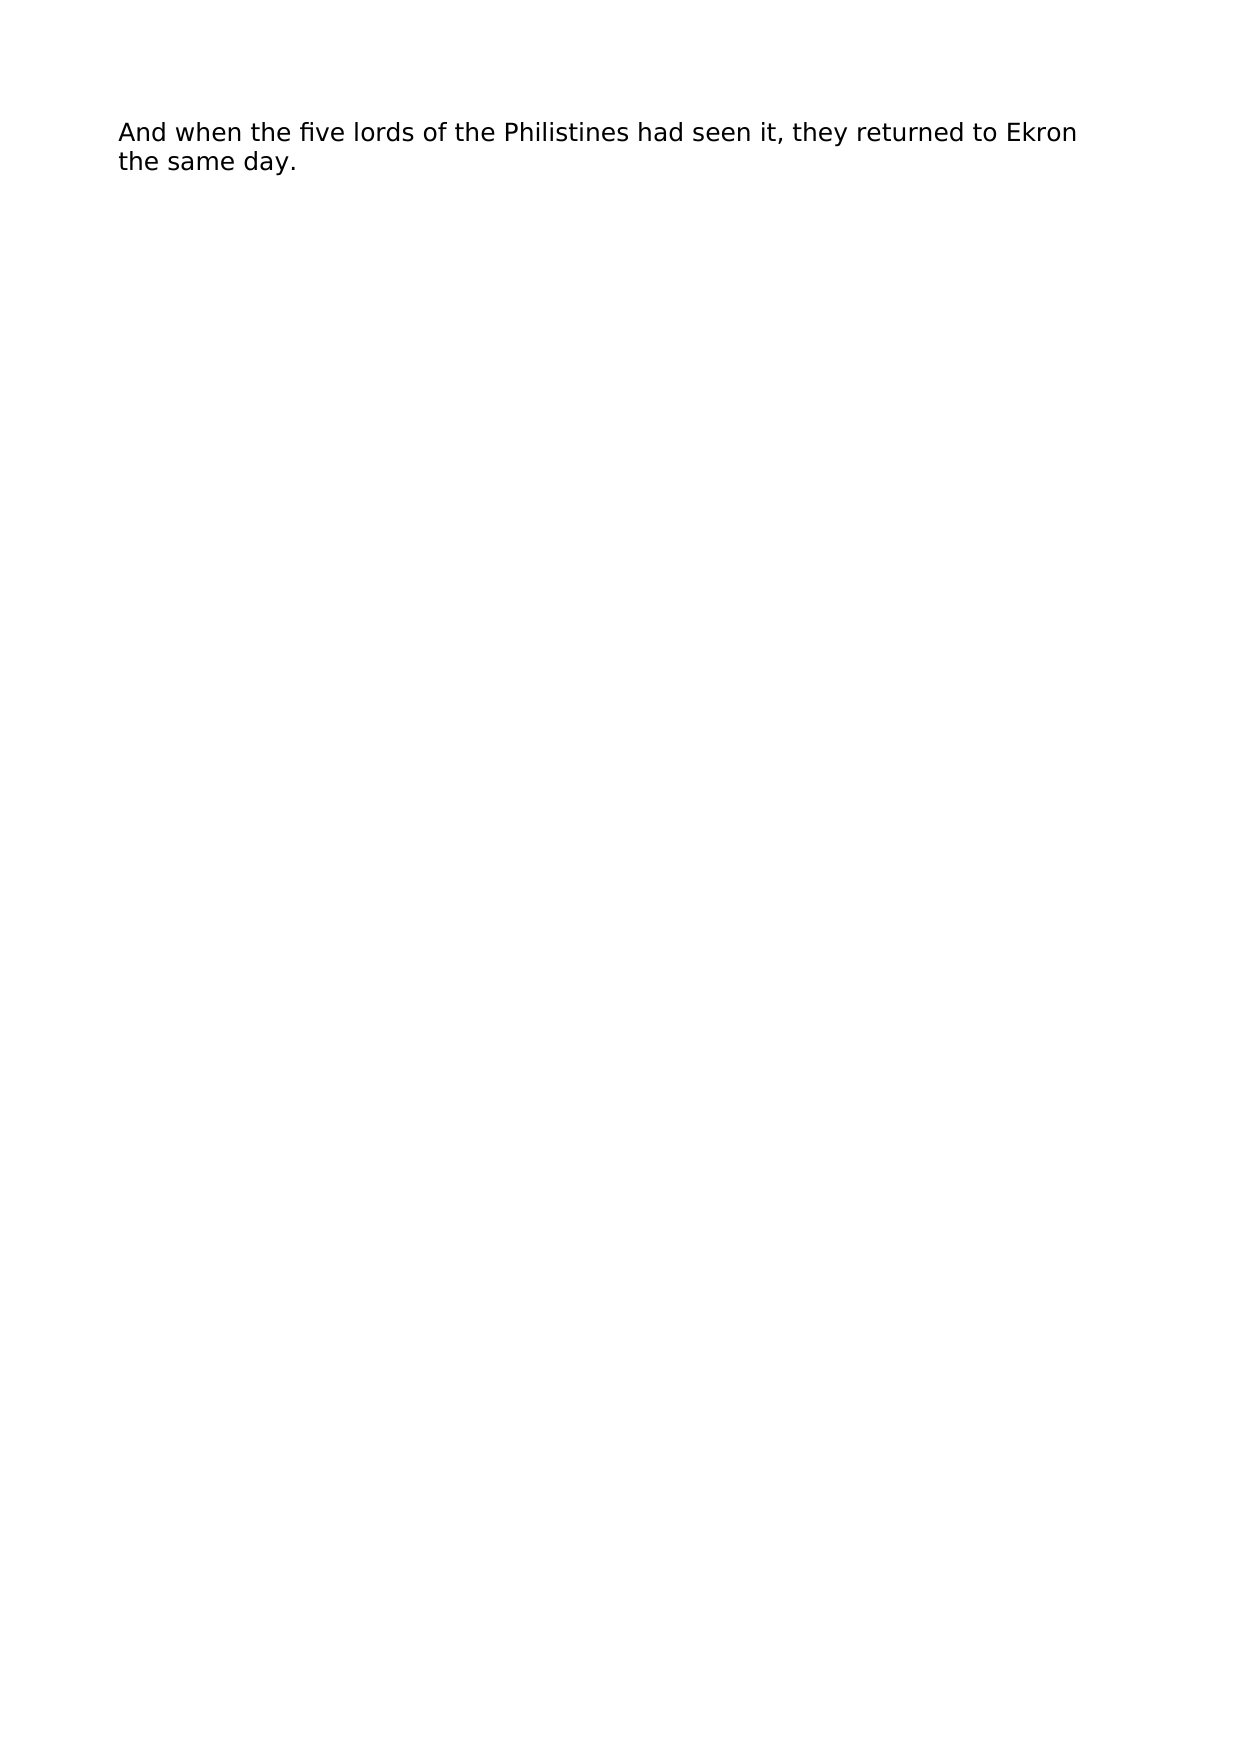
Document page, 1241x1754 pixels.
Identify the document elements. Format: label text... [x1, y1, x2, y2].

text And when the five lords of the Philistines had seen it, they returned to Ekron the same day. [118, 118, 1122, 176]
